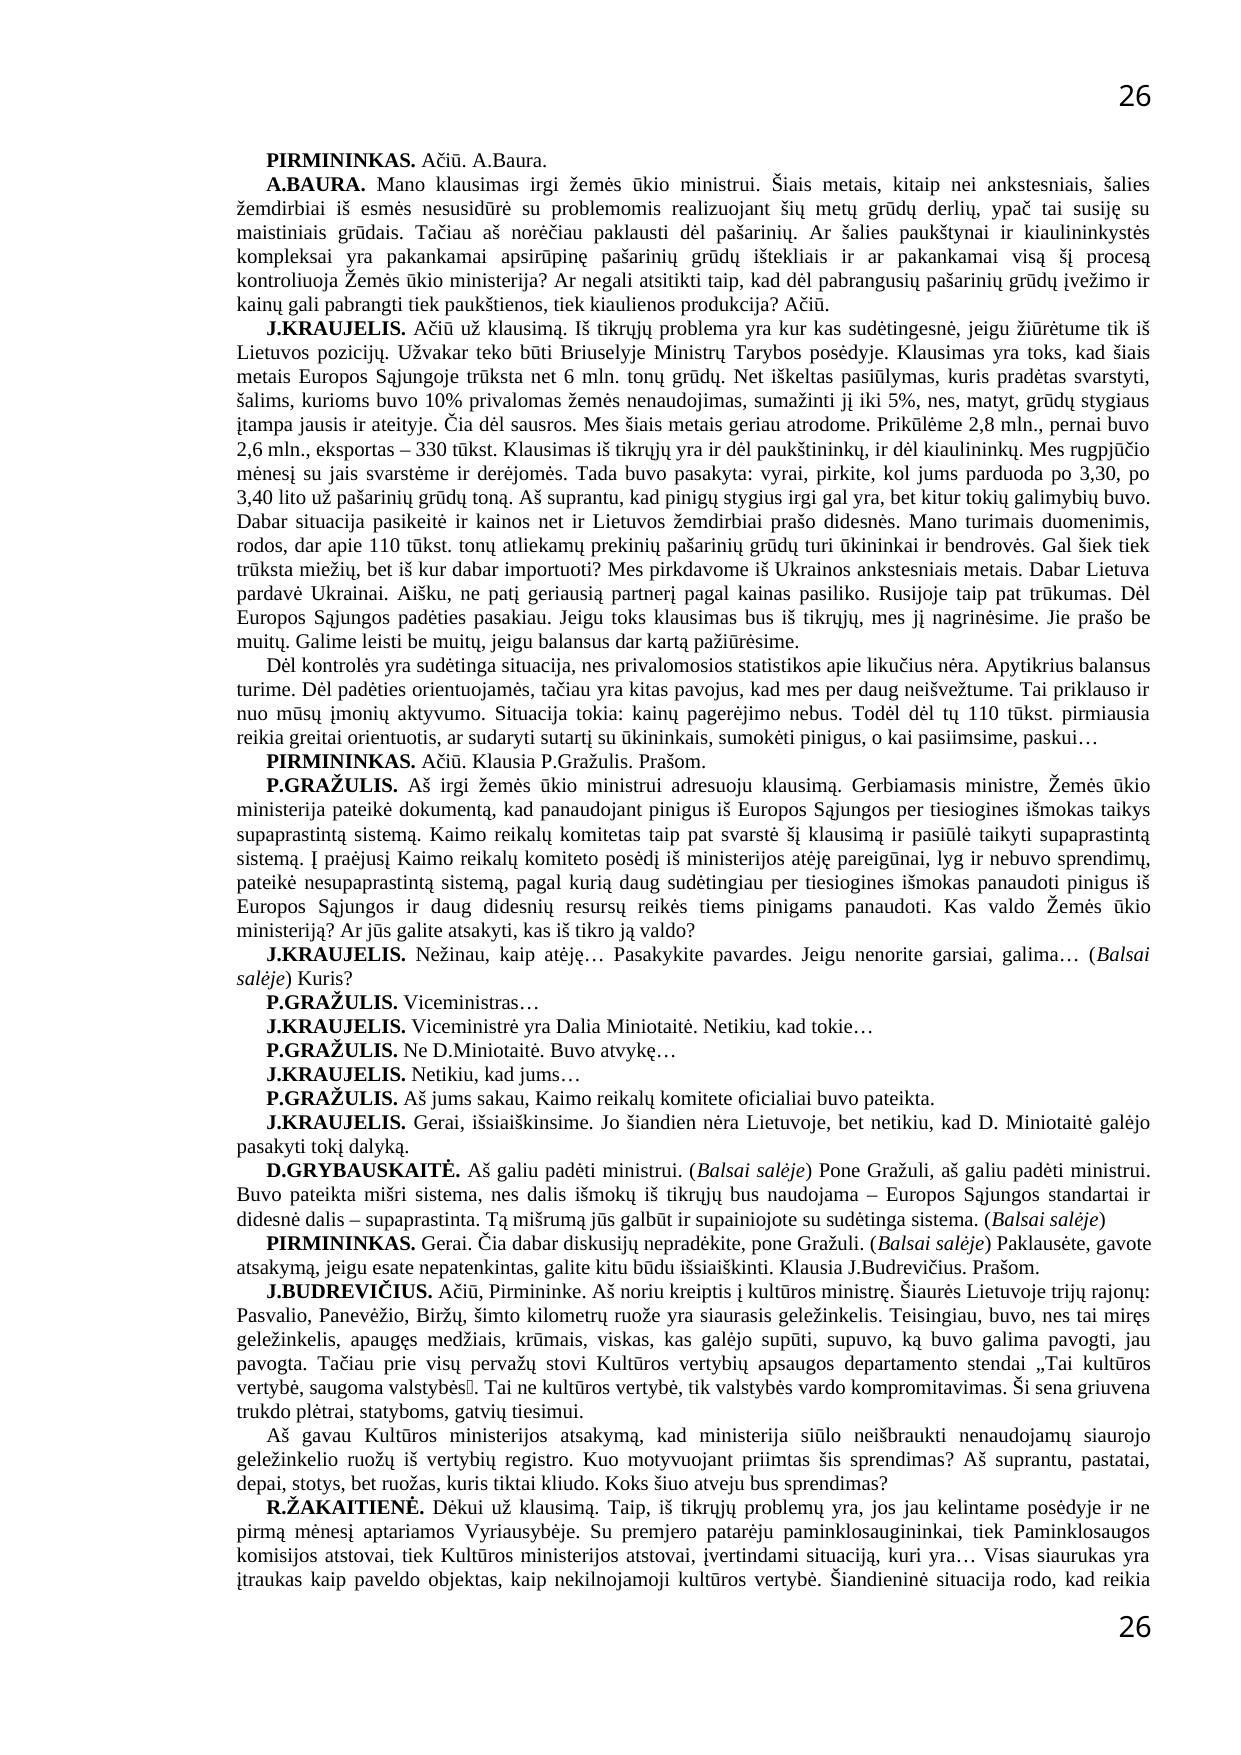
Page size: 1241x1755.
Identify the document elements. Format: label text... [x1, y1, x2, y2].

text PIRMININKAS. Ačiū. A.Baura. [236, 148, 1152, 172]
text PIRMININKAS. Gerai. Čia dabar diskusijų nepradėkite, pone Gražuli. (Balsai salėje) Paklausėte, gavote atsakymą, jeigu esate nepatenkintas, galite kitu būdu išsiaiškinti. Klausia J.Budrevičius. Prašom. [236, 1231, 1152, 1279]
text J.BUDREVIČIUS. Ačiū, Pirmininke. Aš noriu kreiptis į kultūros ministrę. Šiaurės Lietuvoje trijų rajonų: Pasvalio, Panevėžio, Biržų, šimto kilometrų ruože yra siaurasis geležinkelis. Teisingiau, buvo, nes tai miręs geležinkelis, apaugęs medžiais, krūmais, viskas, kas galėjo supūti, supuvo, ką buvo galima pavogti, jau pavogta. Tačiau prie visų pervažų stovi Kultūros vertybių apsaugos departamento stendai „Tai kultūros vertybė, saugoma valstybės. Tai ne kultūros vertybė, tik valstybės vardo kompromitavimas. Ši sena griuvena trukdo plėtrai, statyboms, gatvių tiesimui. [236, 1279, 1152, 1423]
text J.KRAUJELIS. Ačiū už klausimą. Iš tikrųjų problema yra kur kas sudėtingesnė, jeigu žiūrėtume tik iš Lietuvos pozicijų. Užvakar teko būti Briuselyje Ministrų Tarybos posėdyje. Klausimas yra toks, kad šiais metais Europos Sąjungoje trūksta net 6 mln. tonų grūdų. Net iškeltas pasiūlymas, kuris pradėtas svarstyti, šalims, kurioms buvo 10% privalomas žemės nenaudojimas, sumažinti jį iki 5%, nes, matyt, grūdų stygiaus įtampa jausis ir ateityje. Čia dėl sausros. Mes šiais metais geriau atrodome. Prikūlėme 2,8 mln., pernai buvo 2,6 mln., eksportas – 330 tūkst. Klausimas iš tikrųjų yra ir dėl paukštininkų, ir dėl kiaulininkų. Mes rugpjūčio mėnesį su jais svarstėme ir derėjomės. Tada buvo pasakyta: vyrai, pirkite, kol jums parduoda po 3,30, po 3,40 lito už pašarinių grūdų toną. Aš suprantu, kad pinigų stygius irgi gal yra, bet kitur tokių galimybių buvo. Dabar situacija pasikeitė ir kainos net ir Lietuvos žemdirbiai prašo didesnės. Mano turimais duomenimis, rodos, dar apie 110 tūkst. tonų atliekamų prekinių pašarinių grūdų turi ūkininkai ir bendrovės. Gal šiek tiek trūksta miežių, bet iš kur dabar importuoti? Mes pirkdavome iš Ukrainos ankstesniais metais. Dabar Lietuva pardavė Ukrainai. Aišku, ne patį geriausią partnerį pagal kainas pasiliko. Rusijoje taip pat trūkumas. Dėl Europos Sąjungos padėties pasakiau. Jeigu toks klausimas bus iš tikrųjų, mes jį nagrinėsime. Jie prašo be muitų. Galime leisti be muitų, jeigu balansus dar kartą pažiūrėsime. [236, 316, 1152, 653]
text J.KRAUJELIS. Viceministrė yra Dalia Miniotaitė. Netikiu, kad tokie… [236, 1014, 1152, 1038]
text PIRMININKAS. Ačiū. Klausia P.Gražulis. Prašom. [236, 749, 1152, 773]
text J.KRAUJELIS. Gerai, išsiaiškinsime. Jo šiandien nėra Lietuvoje, bet netikiu, kad D. Miniotaitė galėjo pasakyti tokį dalyką. [236, 1110, 1152, 1158]
text P.GRAŽULIS. Ne D.Miniotaitė. Buvo atvykę… [236, 1038, 1152, 1062]
text A.Baura. Mano klausimas irgi žemės ūkio ministrui. Šiais metais, kitaip nei ankstesniais, šalies žemdirbiai iš esmės nesusidūrė su problemomis realizuojant šių metų grūdų derlių, ypač tai susiję su maistiniais grūdais. Tačiau aš norėčiau paklausti dėl pašarinių. Ar šalies paukštynai ir kiaulininkystės kompleksai yra pakankamai apsirūpinę pašarinių grūdų ištekliais ir ar pakankamai visą šį procesą kontroliuoja Žemės ūkio ministerija? Ar negali atsitikti taip, kad dėl pabrangusių pašarinių grūdų įvežimo ir kainų gali pabrangti tiek paukštienos, tiek kiaulienos produkcija? Ačiū. [236, 172, 1152, 316]
text D.GRYBAUSKAITĖ. Aš galiu padėti ministrui. (Balsai salėje) Pone Gražuli, aš galiu padėti ministrui. Buvo pateikta mišri sistema, nes dalis išmokų iš tikrųjų bus naudojama – Europos Sąjungos standartai ir didesnė dalis – supaprastinta. Tą mišrumą jūs galbūt ir supainiojote su sudėtinga sistema. (Balsai salėje) [236, 1158, 1152, 1231]
text J.KRAUJELIS. Netikiu, kad jums… [236, 1062, 1152, 1086]
text Aš gavau Kultūros ministerijos atsakymą, kad ministerija siūlo neišbraukti nenaudojamų siaurojo geležinkelio ruožų iš vertybių registro. Kuo motyvuojant priimtas šis sprendimas? Aš suprantu, pastatai, depai, stotys, bet ruožas, kuris tiktai kliudo. Koks šiuo atveju bus sprendimas? [236, 1423, 1152, 1495]
text P.GRAŽULIS. Viceministras… [236, 990, 1152, 1014]
text P.GRAŽULIS. Aš jums sakau, Kaimo reikalų komitete oficialiai buvo pateikta. [236, 1086, 1152, 1110]
text P.GRAŽULIS. Aš irgi žemės ūkio ministrui adresuoju klausimą. Gerbiamasis ministre, Žemės ūkio ministerija pateikė dokumentą, kad panaudojant pinigus iš Europos Sąjungos per tiesiogines išmokas taikys supaprastintą sistemą. Kaimo reikalų komitetas taip pat svarstė šį klausimą ir pasiūlė taikyti supaprastintą sistemą. Į praėjusį Kaimo reikalų komiteto posėdį iš ministerijos atėję pareigūnai, lyg ir nebuvo sprendimų, pateikė nesupaprastintą sistemą, pagal kurią daug sudėtingiau per tiesiogines išmokas panaudoti pinigus iš Europos Sąjungos ir daug didesnių resursų reikės tiems pinigams panaudoti. Kas valdo Žemės ūkio ministeriją? Ar jūs galite atsakyti, kas iš tikro ją valdo? [236, 773, 1152, 942]
text Dėl kontrolės yra sudėtinga situacija, nes privalomosios statistikos apie likučius nėra. Apytikrius balansus turime. Dėl padėties orientuojamės, tačiau yra kitas pavojus, kad mes per daug neišvežtume. Tai priklauso ir nuo mūsų įmonių aktyvumo. Situacija tokia: kainų pagerėjimo nebus. Todėl dėl tų 110 tūkst. pirmiausia reikia greitai orientuotis, ar sudaryti sutartį su ūkininkais, sumokėti pinigus, o kai pasiimsime, paskui… [236, 653, 1152, 749]
text J.KRAUJELIS. Nežinau, kaip atėję… Pasakykite pavardes. Jeigu nenorite garsiai, galima… (Balsai salėje) Kuris? [236, 942, 1152, 990]
text R.ŽAKAITIENĖ. Dėkui už klausimą. Taip, iš tikrųjų problemų yra, jos jau kelintame posėdyje ir ne pirmą mėnesį aptariamos Vyriausybėje. Su premjero patarėju paminklosaugininkai, tiek Paminklosaugos komisijos atstovai, tiek Kultūros ministerijos atstovai, įvertindami situaciją, kuri yra… Visas siaurukas yra įtraukas kaip paveldo objektas, kaip nekilnojamoji kultūros vertybė. Šiandieninė situacija rodo, kad reikia [236, 1495, 1152, 1591]
